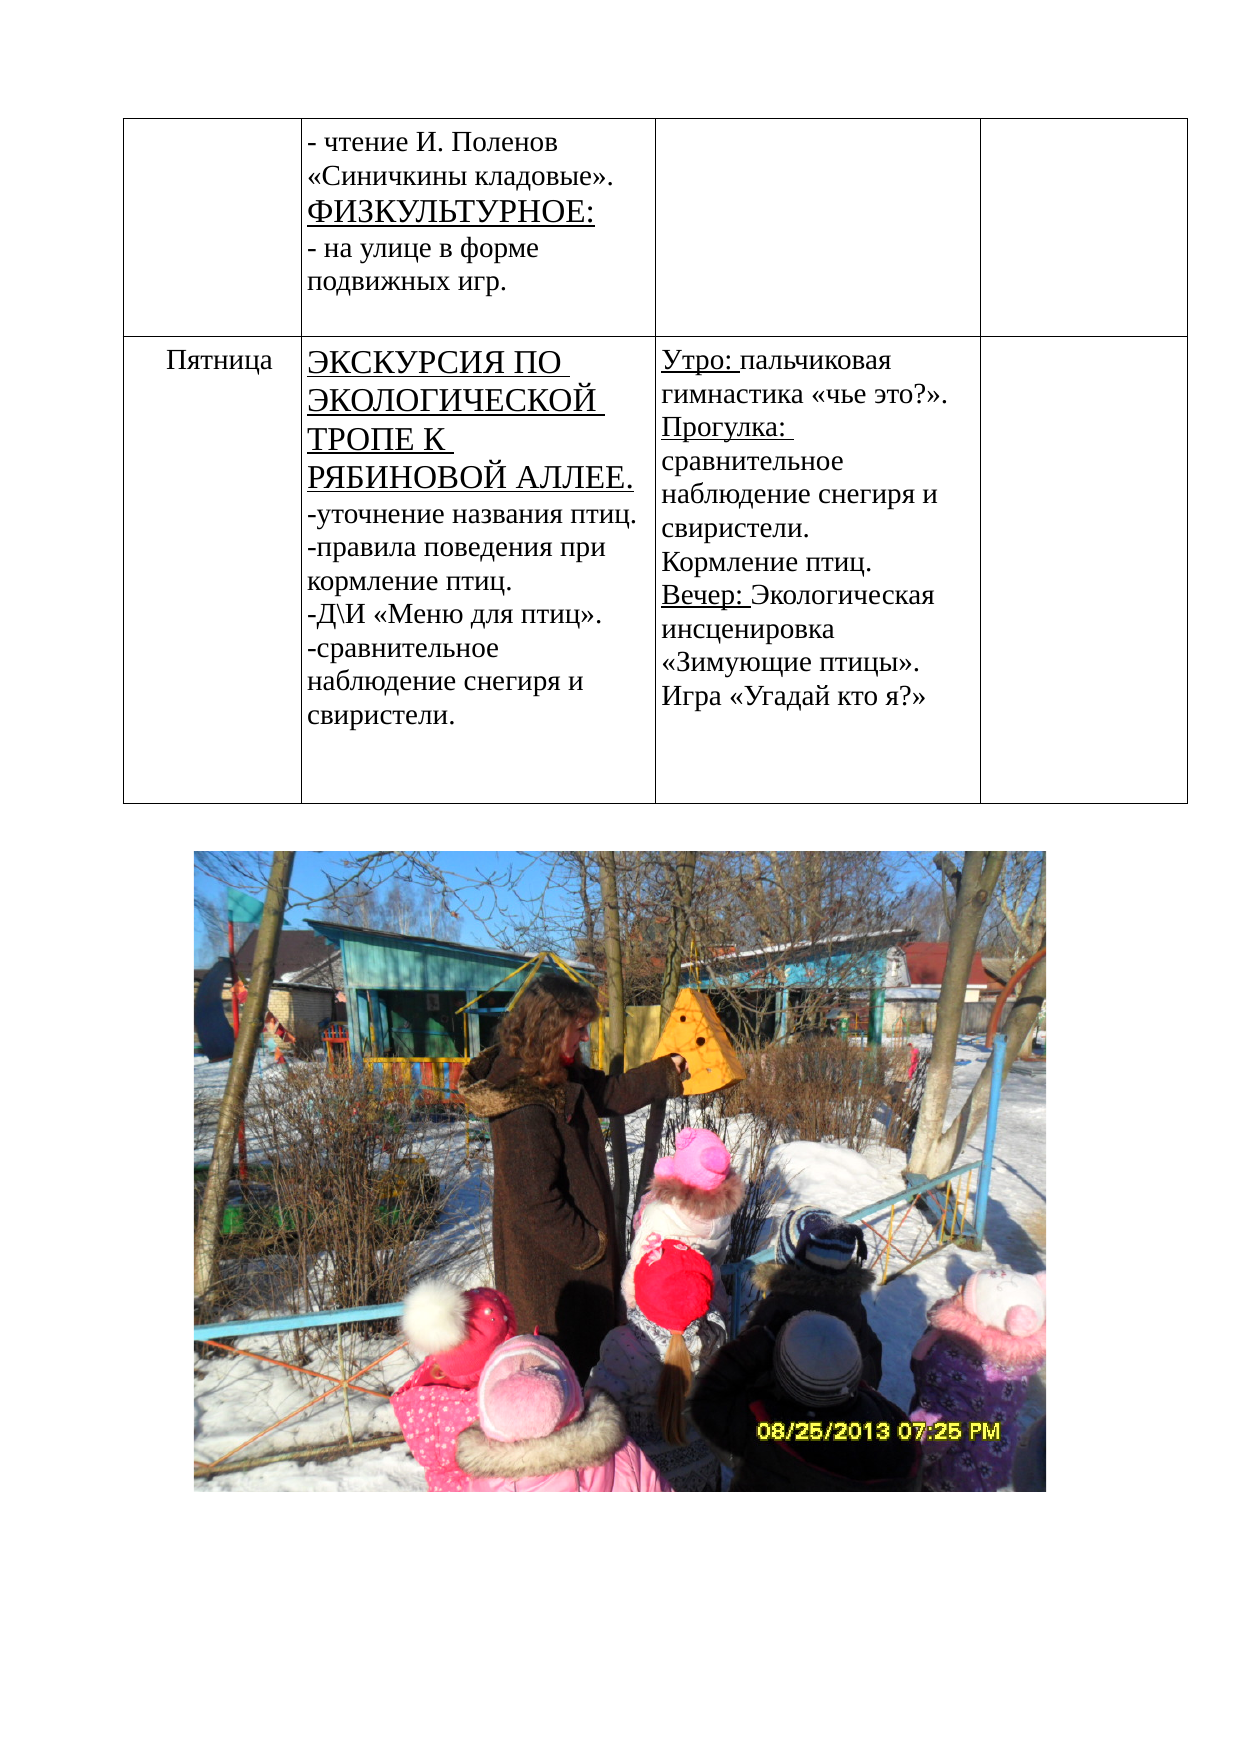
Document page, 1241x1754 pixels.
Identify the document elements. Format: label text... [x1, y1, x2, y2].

table_cell ЭКСКУРСИЯ ПО ЭКОЛОГИЧЕСКОЙ ТРОПЕ К РЯБИНОВОЙ АЛЛЕЕ. -уточнение названия птиц. -правила поведения при кормление птиц. -Д\И «Меню для птиц». -сравнительное наблюдение снегиря и свиристели. [302, 337, 655, 803]
table_cell [124, 119, 301, 336]
table_cell [981, 337, 1187, 803]
table_cell [981, 119, 1187, 336]
table_cell [656, 119, 980, 336]
table_cell - чтение И. Поленов «Синичкины кладовые». ФИЗКУЛЬТУРНОЕ: - на улице в форме подвижных игр. [302, 119, 655, 336]
table_cell Утро: пальчиковая гимнастика «чье это?». Прогулка: сравнительное наблюдение снегиря и свиристели. Кормление птиц. Вечер: Экологическая инсценировка «Зимующие птицы». Игра «Угадай кто я?» [656, 337, 980, 803]
table_cell Пятница [124, 337, 301, 803]
